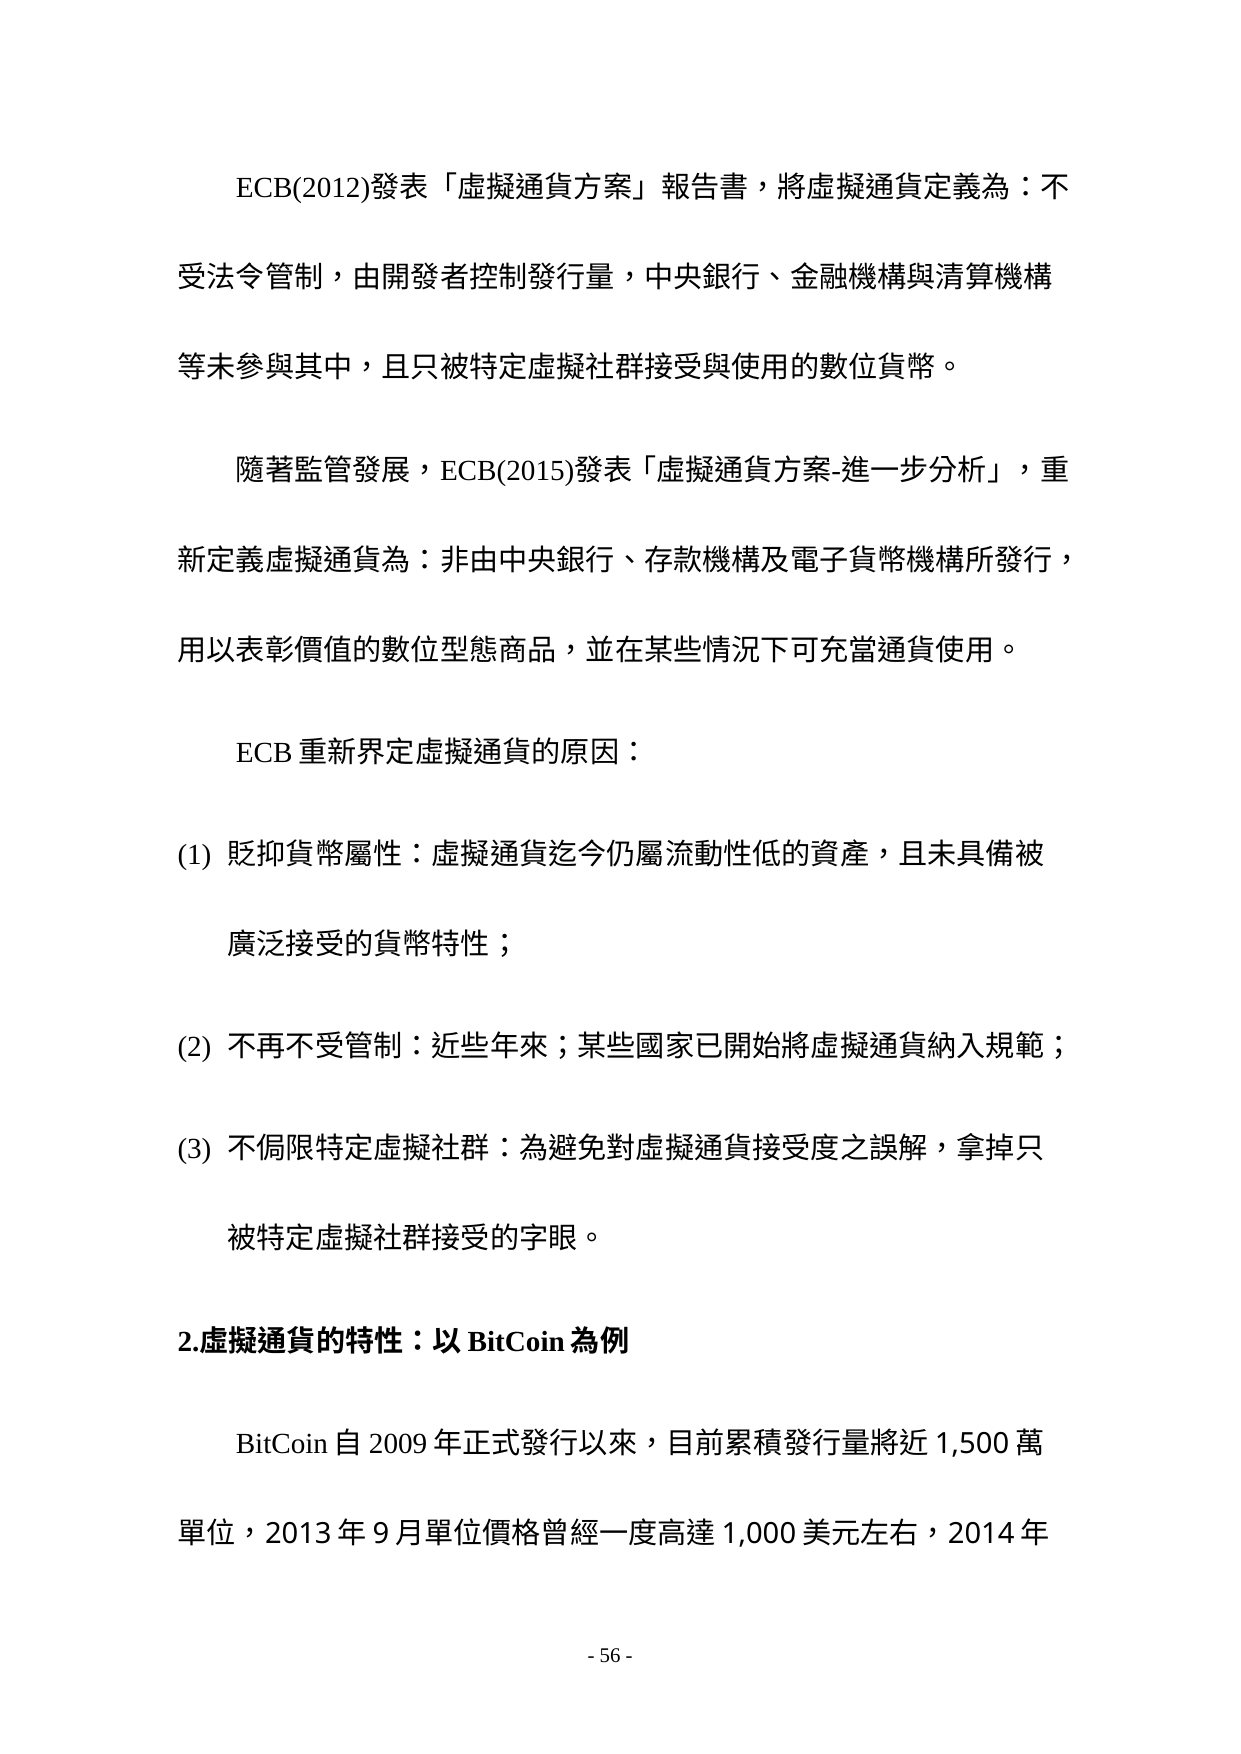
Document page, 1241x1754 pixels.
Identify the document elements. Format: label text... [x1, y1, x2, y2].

subtitle BitCoin自2009年正式發行以來，目前累積發行量將近1,500萬單位，2013年9月單位價格曾經一度高達1,000美元左右，2014年 [177, 1403, 1069, 1568]
subtitle 貶抑貨幣屬性：虛擬通貨迄今仍屬流動性低的資產，且未具備被廣泛接受的貨幣特性； [177, 814, 1069, 979]
subtitle ECB(2012)發表「虛擬通貨方案」報告書，將虛擬通貨定義為：不受法令管制，由開發者控制發行量，中央銀行、金融機構與清算機構等未參與其中，且只被特定虛擬社群接受與使用的數位貨幣。 [177, 148, 1069, 403]
subtitle 隨著監管發展，ECB(2015)發表「虛擬通貨方案-進一步分析」，重新定義虛擬通貨為：非由中央銀行、存款機構及電子貨幣機構所發行，用以表彰價值的數位型態商品，並在某些情況下可充當通貨使用。 [177, 430, 1069, 685]
subtitle 2.虛擬通貨的特性：以BitCoin為例 [177, 1301, 1069, 1376]
subtitle 不再不受管制：近些年來；某些國家已開始將虛擬通貨納入規範； [177, 1006, 1069, 1081]
subtitle ECB重新界定虛擬通貨的原因： [177, 712, 1069, 787]
subtitle 不侷限特定虛擬社群：為避免對虛擬通貨接受度之誤解，拿掉只被特定虛擬社群接受的字眼。 [177, 1109, 1069, 1274]
